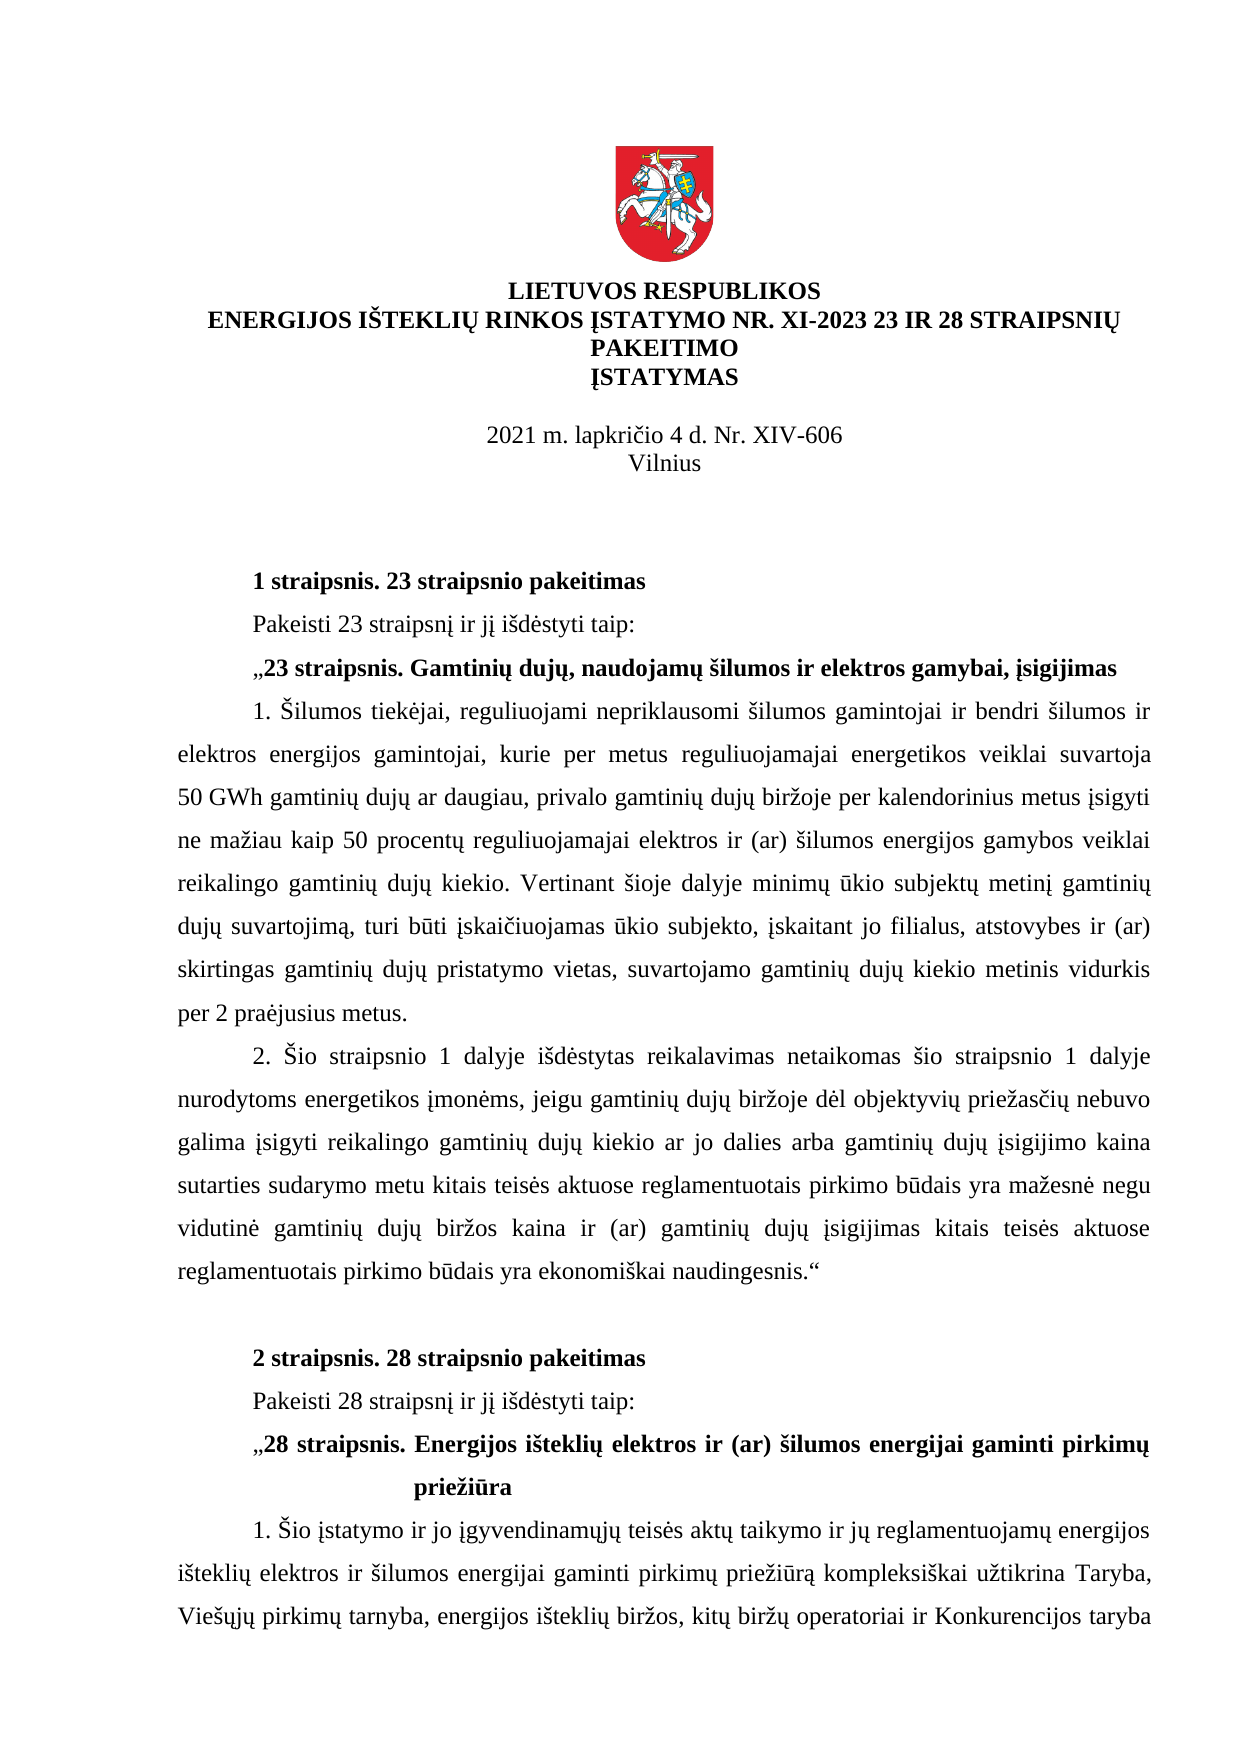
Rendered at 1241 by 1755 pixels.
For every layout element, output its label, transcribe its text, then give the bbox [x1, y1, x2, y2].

text 2021 m. lapkričio 4 d. Nr. XIV-606 [177, 420, 1152, 448]
text Pakeisti 23 straipsnį ir jį išdėstyti taip: [177, 609, 1152, 638]
text „23 straipsnis. Gamtinių dujų, naudojamų šilumos ir elektros gamybai, įsigijimas [177, 653, 1152, 681]
text 1 straipsnis. 23 straipsnio pakeitimas [177, 566, 1152, 595]
text „28 straipsnis. Energijos išteklių elektros ir (ar) šilumos energijai gaminti pirkimų priežiūra [252, 1429, 1152, 1501]
text Vilnius [177, 448, 1152, 477]
text 1. Šilumos tiekėjai, reguliuojami nepriklausomi šilumos gamintojai ir bendri šilumos ir elektros energijos gamintojai, kurie per metus reguliuojamajai energetikos veiklai suvartoja 50 GWh gamtinių dujų ar daugiau, privalo gamtinių dujų biržoje per kalendorinius metus įsigyti ne mažiau kaip 50 procentų reguliuojamajai elektros ir (ar) šilumos energijos gamybos veiklai reikalingo gamtinių dujų kiekio. Vertinant šioje dalyje minimų ūkio subjektų metinį gamtinių dujų suvartojimą, turi būti įskaičiuojamas ūkio subjekto, įskaitant jo filialus, atstovybes ir (ar) skirtingas gamtinių dujų pristatymo vietas, suvartojamo gamtinių dujų kiekio metinis vidurkis per 2 praėjusius metus. [177, 696, 1152, 1026]
text 2. Šio straipsnio 1 dalyje išdėstytas reikalavimas netaikomas šio straipsnio 1 dalyje nurodytoms energetikos įmonėms, jeigu gamtinių dujų biržoje dėl objektyvių priežasčių nebuvo galima įsigyti reikalingo gamtinių dujų kiekio ar jo dalies arba gamtinių dujų įsigijimo kaina sutarties sudarymo metu kitais teisės aktuose reglamentuotais pirkimo būdais yra mažesnė negu vidutinė gamtinių dujų biržos kaina ir (ar) gamtinių dujų įsigijimas kitais teisės aktuose reglamentuotais pirkimo būdais yra ekonomiškai naudingesnis.“ [177, 1041, 1152, 1285]
text Pakeisti 28 straipsnį ir jį išdėstyti taip: [177, 1386, 1152, 1414]
text LIETUVOS RESPUBLIKOS [177, 276, 1152, 305]
text ENERGIJOS IŠTEKLIŲ RINKOS ĮSTATYMO NR. XI-2023 23 IR 28 STRAIPSNIŲ PAKEITIMO [177, 305, 1152, 362]
text 2 straipsnis. 28 straipsnio pakeitimas [177, 1343, 1152, 1371]
text ĮSTATYMAS [177, 362, 1152, 391]
text 1. Šio įstatymo ir jo įgyvendinamųjų teisės aktų taikymo ir jų reglamentuojamų energijos išteklių elektros ir šilumos energijai gaminti pirkimų priežiūrą kompleksiškai užtikrina Taryba, Viešųjų pirkimų tarnyba, energijos išteklių biržos, kitų biržų operatoriai ir Konkurencijos taryba [177, 1515, 1152, 1630]
